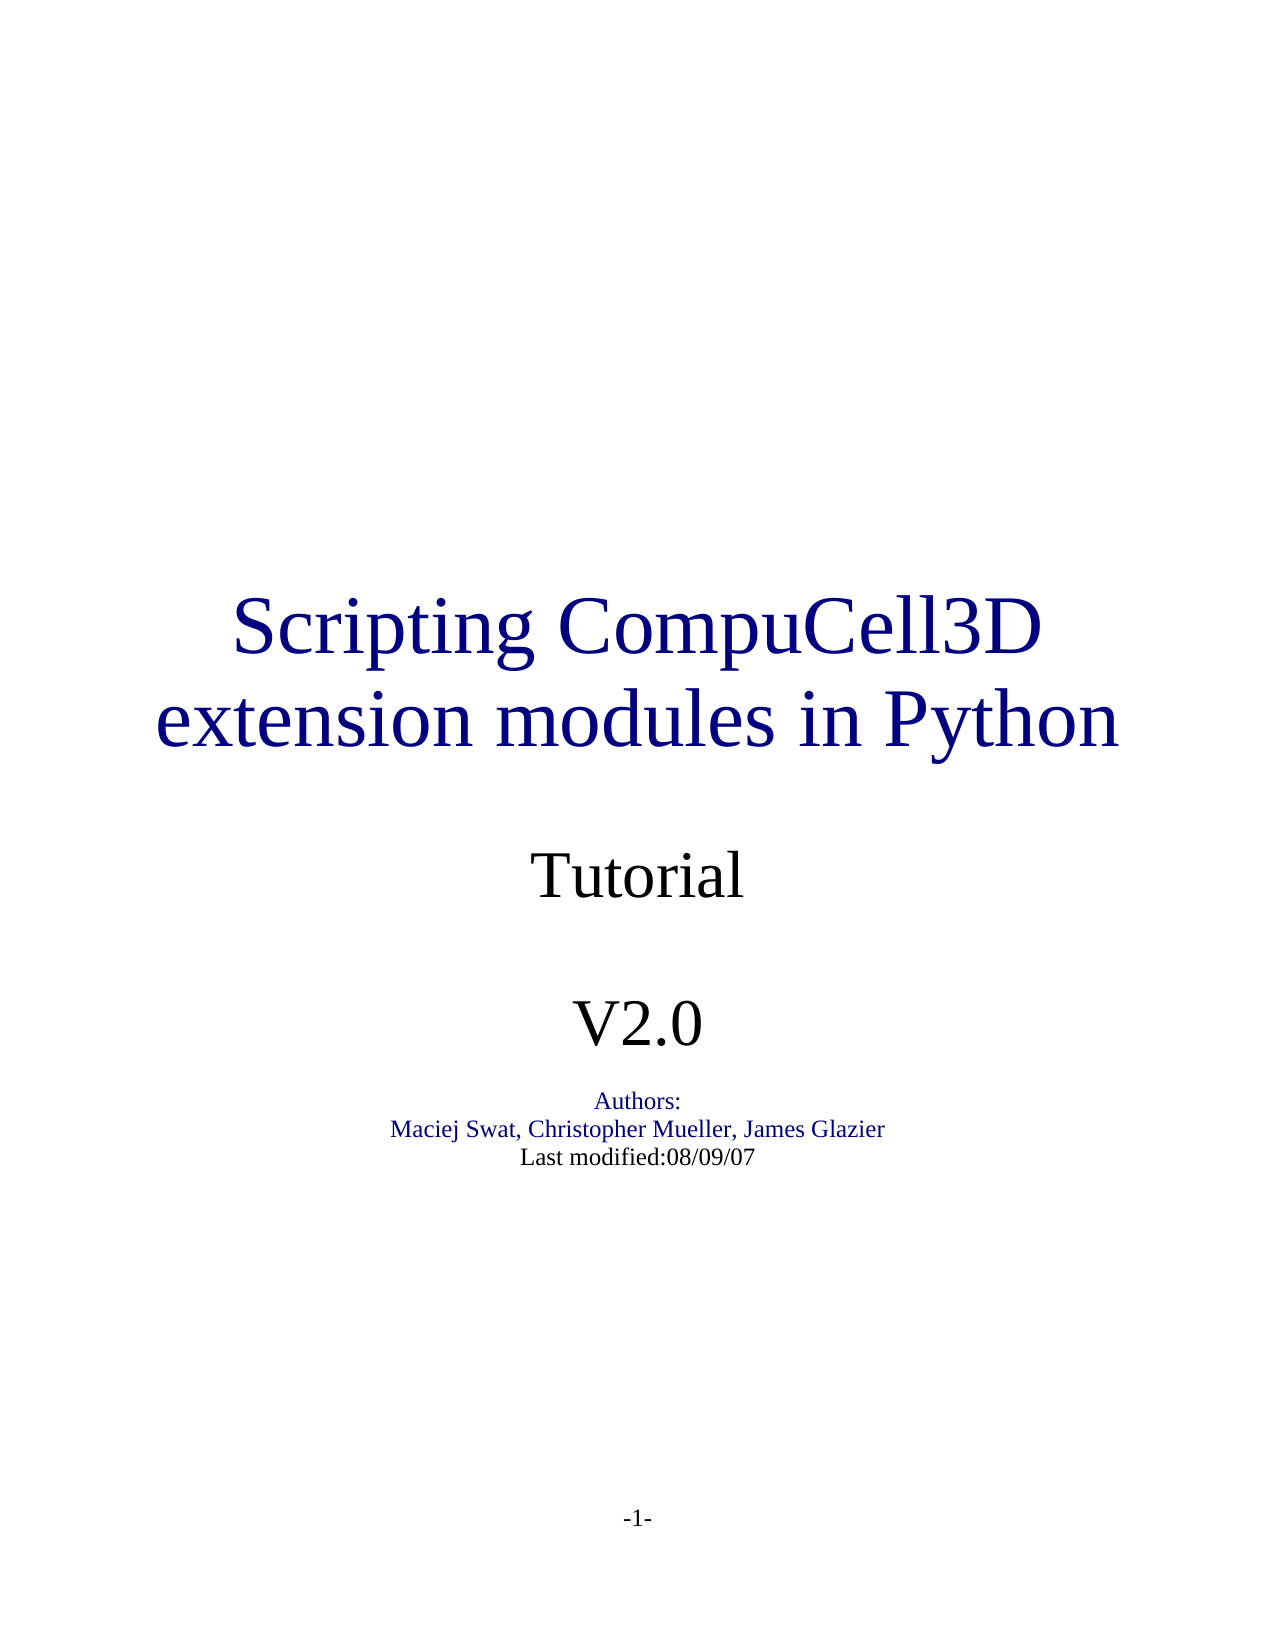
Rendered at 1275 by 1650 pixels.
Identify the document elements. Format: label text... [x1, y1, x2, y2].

text Scripting CompuCell3D extension modules in Python [118, 579, 1157, 764]
text Maciej Swat, Christopher Mueller, James Glazier [118, 1115, 1157, 1143]
text V2.0 [118, 986, 1157, 1059]
text Authors: [118, 1087, 1157, 1115]
text Last modified:08/09/07 [118, 1143, 1157, 1170]
text Tutorial [118, 838, 1157, 912]
